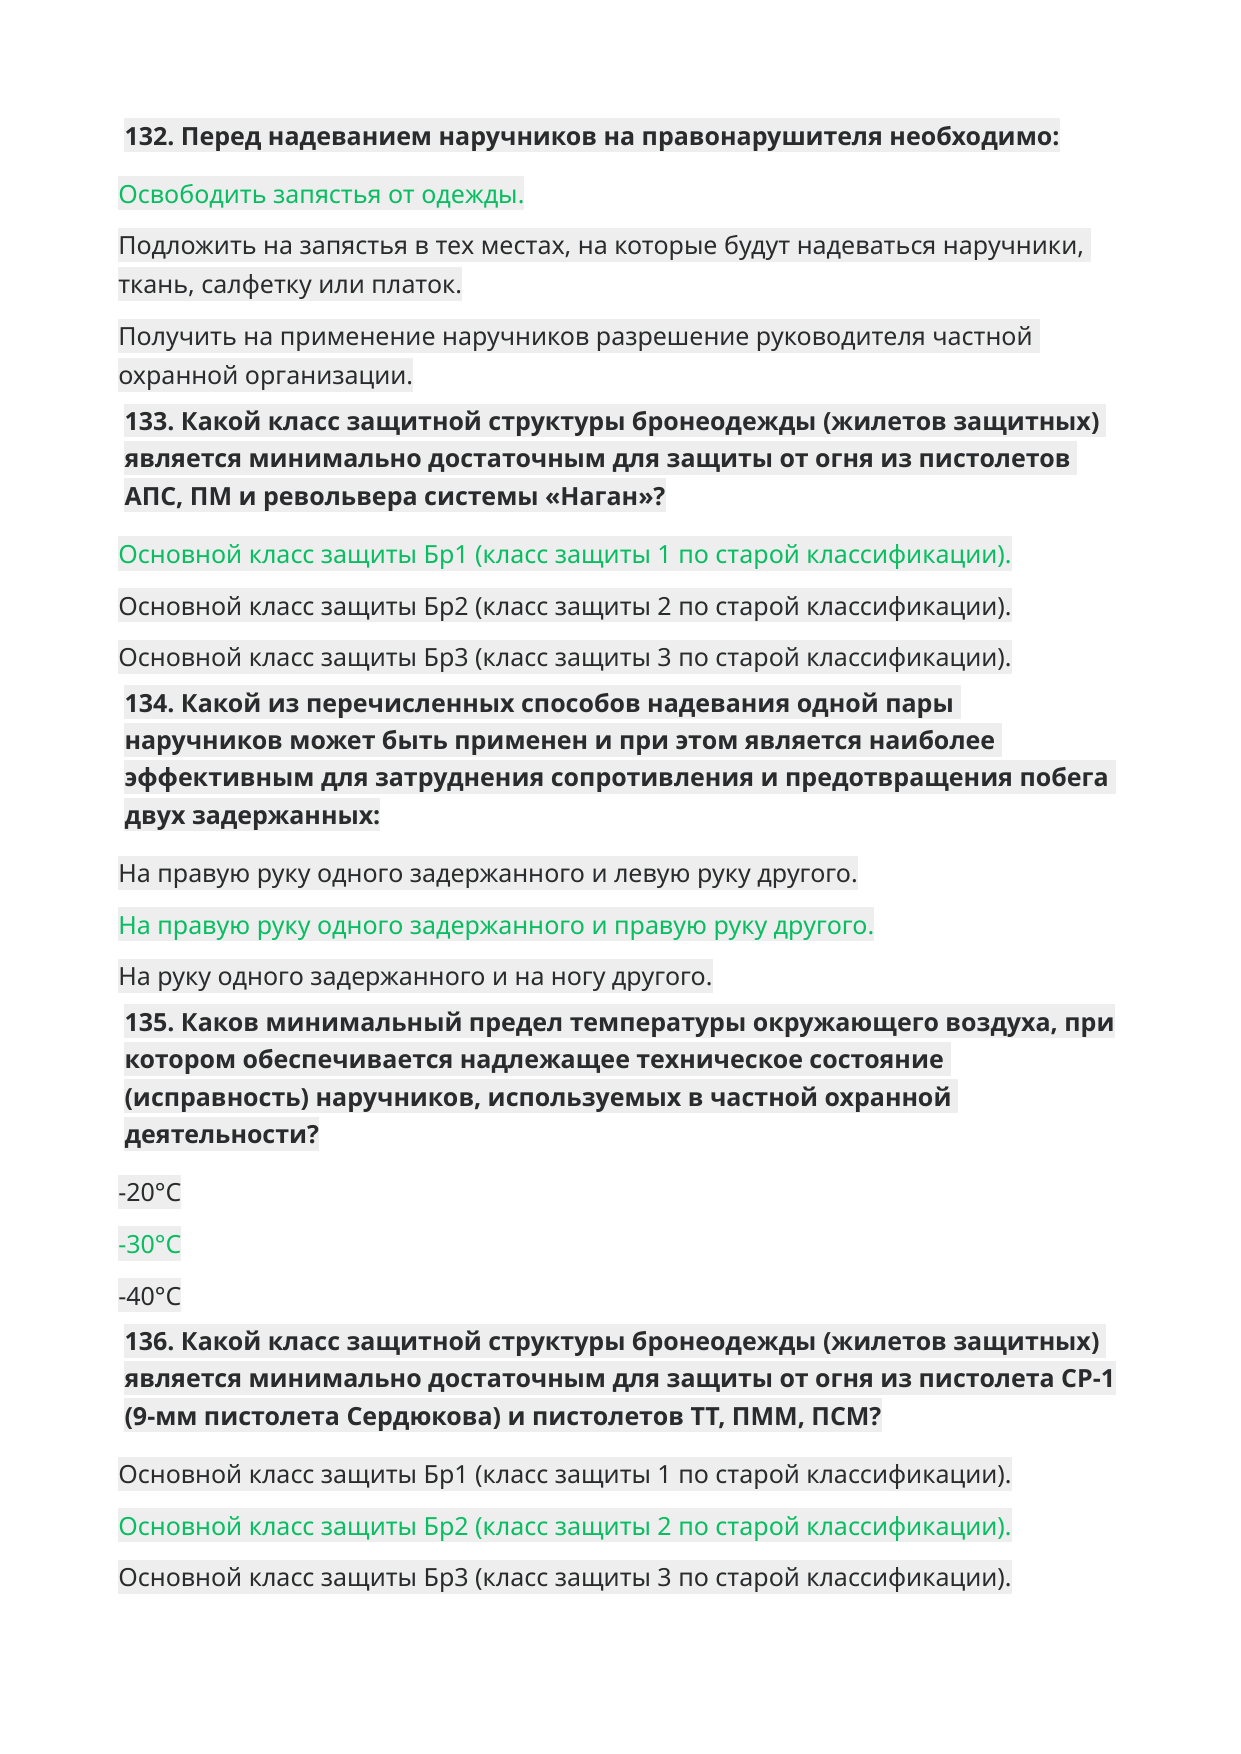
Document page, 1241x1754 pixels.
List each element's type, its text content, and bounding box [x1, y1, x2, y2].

text Основной класс защиты Бр3 (класс защиты 3 по старой классификации). [118, 1560, 1122, 1594]
subtitle 132. Перед надеванием наручников на правонарушителя необходимо: [124, 118, 1116, 152]
text Освободить запястья от одежды. [118, 176, 1122, 210]
text На руку одного задержанного и на ногу другого. [118, 959, 1122, 993]
text Получить на применение наручников разрешение руководителя частной охранной организации. [118, 319, 1122, 392]
text Подложить на запястья в тех местах, на которые будут надеваться наручники, ткань, салфетку или платок. [118, 228, 1122, 301]
text -40°С [118, 1278, 1122, 1312]
text Основной класс защиты Бр2 (класс защиты 2 по старой классификации). [118, 1508, 1122, 1542]
text На правую руку одного задержанного и правую руку другого. [118, 907, 1122, 941]
subtitle 135. Каков минимальный предел температуры окружающего воздуха, при котором обеспечивается надлежащее техническое состояние (исправность) наручников, используемых в частной охранной деятельности? [124, 1004, 1116, 1151]
text На правую руку одного задержанного и левую руку другого. [118, 856, 1122, 890]
text -30°С [118, 1226, 1122, 1261]
subtitle 133. Какой класс защитной структуры бронеодежды (жилетов защитных) является минимально достаточным для защиты от огня из пистолетов АПС, ПМ и револьвера системы «Наган»? [124, 403, 1116, 512]
subtitle 136. Какой класс защитной структуры бронеодежды (жилетов защитных) является минимально достаточным для защиты от огня из пистолета СР-1 (9-мм пистолета Сердюкова) и пистолетов ТТ, ПММ, ПСМ? [124, 1323, 1116, 1432]
text Основной класс защиты Бр2 (класс защиты 2 по старой классификации). [118, 588, 1122, 622]
subtitle 134. Какой из перечисленных способов надевания одной пары наручников может быть применен и при этом является наиболее эффективным для затруднения сопротивления и предотвращения побега двух задержанных: [124, 685, 1116, 831]
text -20°С [118, 1175, 1122, 1209]
text Основной класс защиты Бр3 (класс защиты 3 по старой классификации). [118, 640, 1122, 674]
text Основной класс защиты Бр1 (класс защиты 1 по старой классификации). [118, 536, 1122, 571]
text Основной класс защиты Бр1 (класс защиты 1 по старой классификации). [118, 1457, 1122, 1491]
